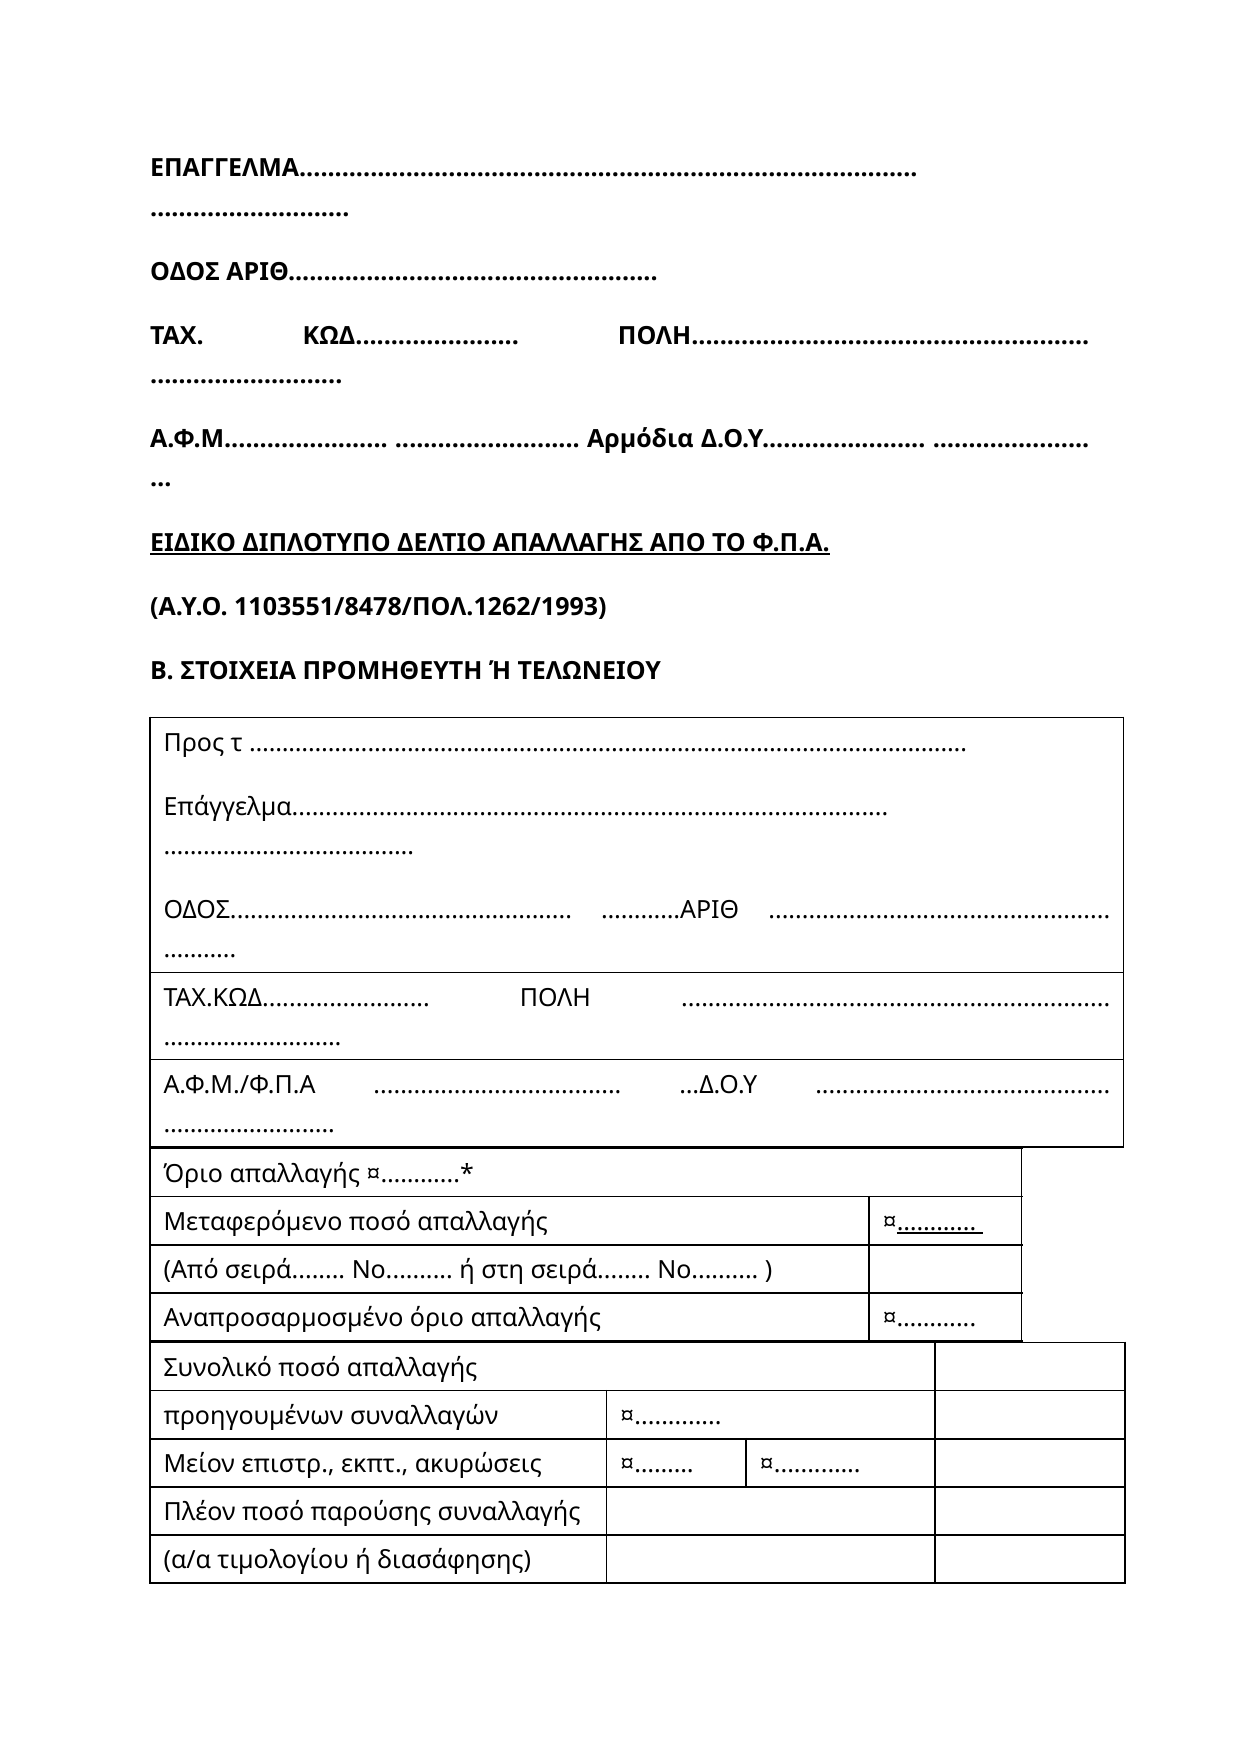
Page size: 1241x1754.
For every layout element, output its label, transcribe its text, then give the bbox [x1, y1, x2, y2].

table_cell ¤............. [607, 1391, 934, 1438]
table_cell Μείον επιστρ., εκπτ., ακυρώσεις [151, 1440, 606, 1486]
text Α.Φ.Μ....................... .......................... Αρμόδια Δ.Ο.Υ....................... .………………...… [150, 421, 1090, 494]
table_cell ¤……… [607, 1440, 745, 1486]
table_cell [936, 1391, 1124, 1438]
table_cell (α/α τιμολογίου ή διασάφησης) [151, 1536, 606, 1582]
table_cell ¤.........…. [747, 1440, 934, 1486]
table_header [936, 1343, 1124, 1390]
text Β. ΣΤΟΙΧΕΙΑ ΠΡΟΜΗΘΕΥΤΗ Ή ΤΕΛΩΝΕΙΟΥ [150, 652, 1090, 687]
table_cell ¤………... [870, 1294, 1021, 1340]
table_cell [607, 1536, 934, 1582]
table_cell Α.Φ.Μ./Φ.Π.Α ..................................... …Δ.Ο.Υ ............................................…………………….. [151, 1060, 1123, 1146]
text ΤΑΧ. ΚΩΔ....................... ΠΟΛΗ........................................................……………………... [150, 317, 1090, 391]
table_cell Μεταφερόμενο ποσό απαλλαγής [151, 1197, 868, 1244]
table_cell [936, 1440, 1124, 1486]
table_cell ΤΑΧ.ΚΩΔ......................... ΠΟΛΗ ................................................................……………………… [151, 973, 1123, 1059]
table_cell [607, 1488, 934, 1534]
text ΟΔΟΣ ΑΡΙΘ...............................................….. [150, 253, 1090, 287]
table_cell [870, 1246, 1021, 1292]
table_cell [936, 1488, 1124, 1534]
table_cell Πλέον ποσό παρούσης συναλλαγής [151, 1488, 606, 1534]
table_header Προς τ ………………………………………………………………………………………………. Επάγγελμα.........................................................................................…………………………….…. ΟΔΟΣ................................................... …………ΑΡΙΘ ...................................................……….. [151, 718, 1123, 971]
table_header Συνολικό ποσό απαλλαγής [151, 1343, 934, 1390]
table_cell Αναπροσαρμοσμένο όριο απαλλαγής [151, 1294, 868, 1340]
table_cell προηγουμένων συναλλαγών [151, 1391, 606, 1438]
table_cell [936, 1536, 1124, 1582]
text (Α.Υ.Ο. 1103551/8478/ΠΟΛ.1262/1993) [150, 588, 1090, 622]
table_cell (Από σειρά........ Νο.......... ή στη σειρά........ Νο.......... ) [151, 1246, 868, 1292]
table_cell ¤………... [870, 1197, 1021, 1244]
text ΕΠΑΓΓΕΛΜΑ.......................................................................................………………………. [150, 150, 1090, 223]
table_header Όριο απαλλαγής ¤………...* [151, 1149, 1021, 1196]
text ΕΙΔΙΚΟ ΔΙΠΛΟΤΥΠΟ ΔΕΛΤΙΟ ΑΠΑΛΛΑΓΗΣ ΑΠΟ ΤΟ Φ.Π.Α. [150, 524, 1090, 558]
